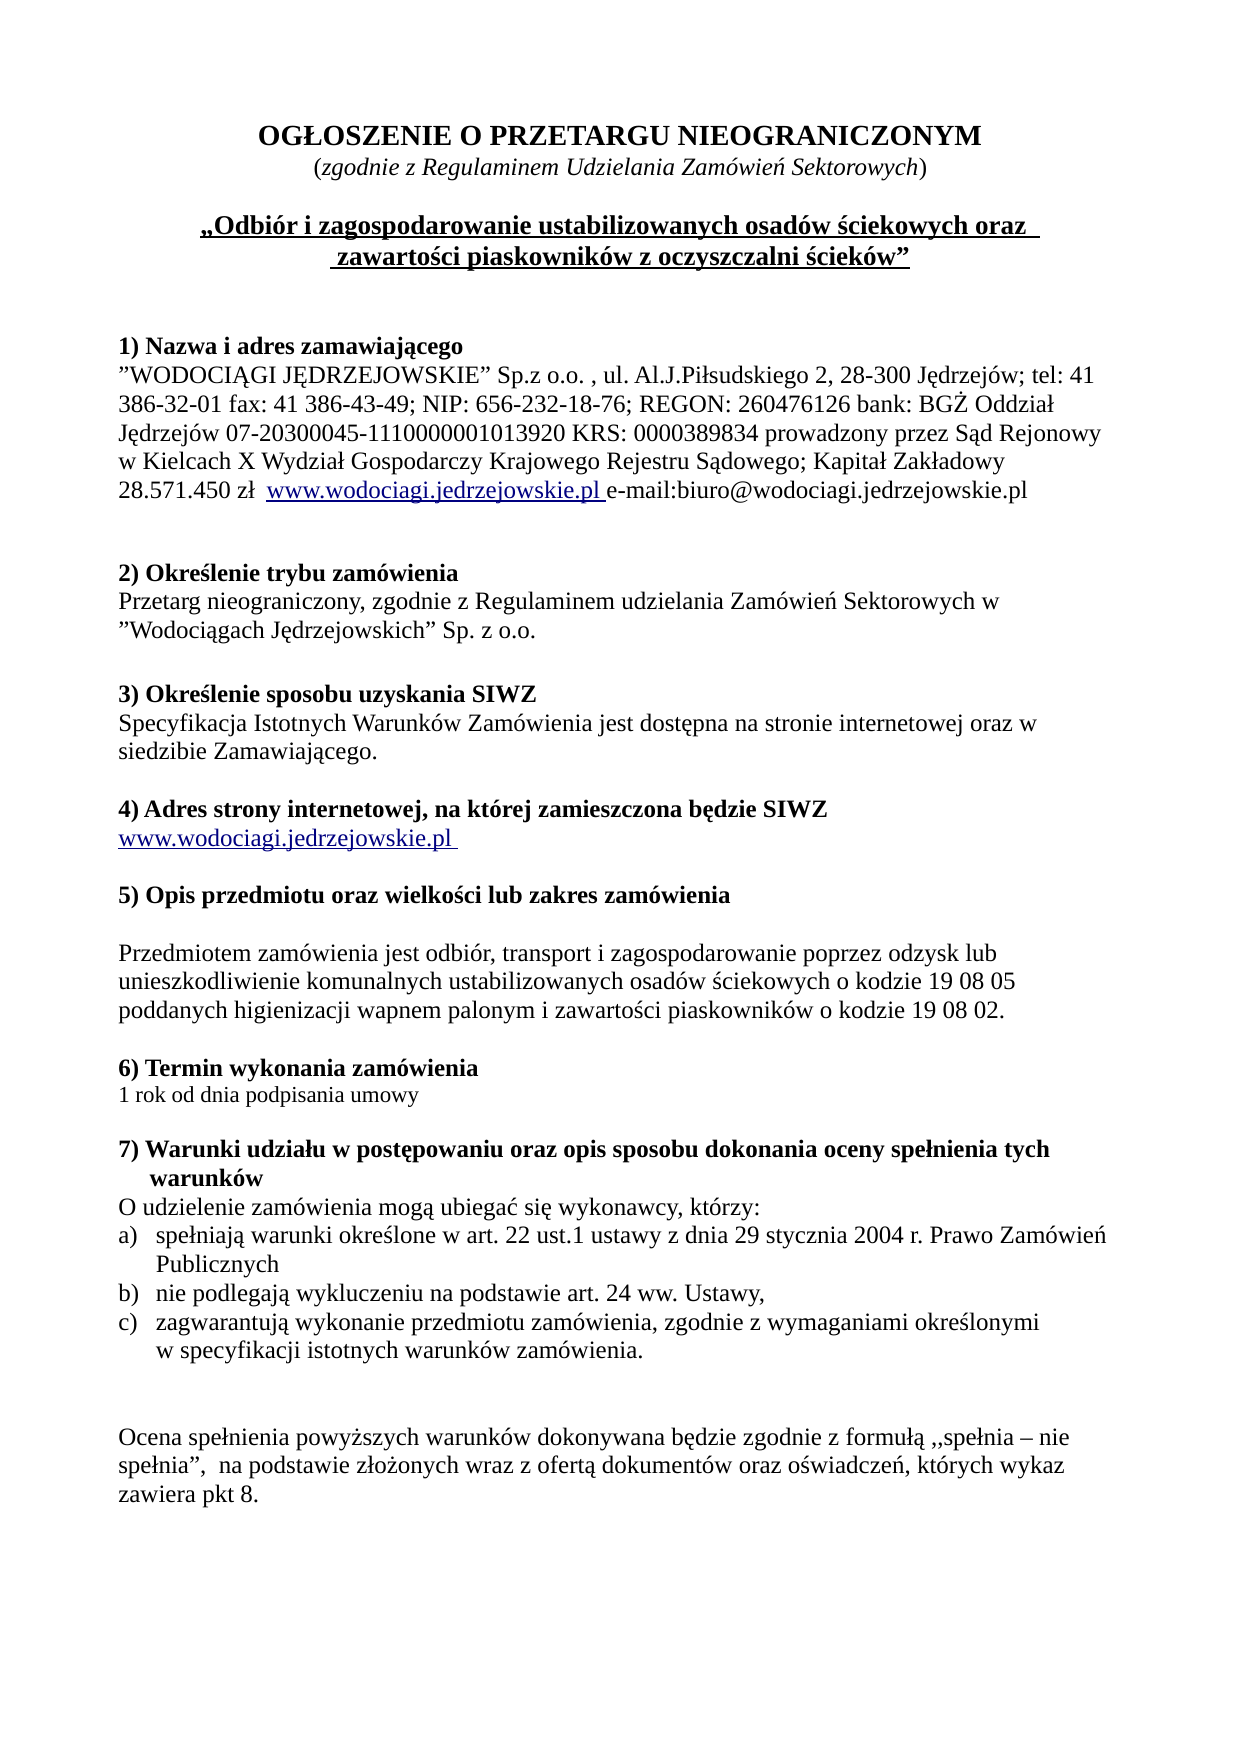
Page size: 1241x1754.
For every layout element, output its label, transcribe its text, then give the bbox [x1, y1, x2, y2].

list Publicznych [118, 1249, 1122, 1278]
text 1 rok od dnia podpisania umowy [118, 1081, 1122, 1108]
text 3) Określenie sposobu uzyskania SIWZ [118, 679, 1122, 708]
list spełniają warunki określone w art. 22 ust.1 ustawy z dnia 29 stycznia 2004 r. Prawo Zamówień [118, 1220, 1122, 1249]
list zagwarantują wykonanie przedmiotu zamówienia, zgodnie z wymaganiami określonymi w specyfikacji istotnych warunków zamówienia. [118, 1307, 1122, 1364]
text „Odbiór i zagospodarowanie ustabilizowanych osadów ściekowych oraz zawartości piaskowników z oczyszczalni ścieków” [118, 209, 1122, 271]
text Specyfikacja Istotnych Warunków Zamówienia jest dostępna na stronie internetowej oraz w siedzibie Zamawiającego. [118, 708, 1122, 765]
text 6) Termin wykonania zamówienia [118, 1053, 1122, 1081]
text warunków [118, 1163, 1122, 1192]
subtitle 2) Określenie trybu zamówienia Przetarg nieograniczony, zgodnie z Regulaminem udzielania Zamówień Sektorowych w ”Wodociągach Jędrzejowskich” Sp. z o.o. [118, 558, 1122, 644]
text O udzielenie zamówienia mogą ubiegać się wykonawcy, którzy: [118, 1192, 1122, 1220]
text www.wodociagi.jedrzejowskie.pl [118, 823, 1122, 851]
text Przedmiotem zamówienia jest odbiór, transport i zagospodarowanie poprzez odzysk lub unieszkodliwienie komunalnych ustabilizowanych osadów ściekowych o kodzie 19 08 05 poddanych higienizacji wapnem palonym i zawartości piaskowników o kodzie 19 08 02. [118, 938, 1122, 1024]
text 7) Warunki udziału w postępowaniu oraz opis sposobu dokonania oceny spełnienia tych [118, 1134, 1122, 1163]
text (zgodnie z Regulaminem Udzielania Zamówień Sektorowych) [118, 152, 1122, 180]
text Ocena spełnienia powyższych warunków dokonywana będzie zgodnie z formułą ,,spełnia – nie spełnia”, na podstawie złożonych wraz z ofertą dokumentów oraz oświadczeń, których wykaz zawiera pkt 8. [118, 1422, 1122, 1508]
list nie podlegają wykluczeniu na podstawie art. 24 ww. Ustawy, [118, 1278, 1122, 1307]
text 1) Nazwa i adres zamawiającego [118, 331, 1122, 360]
text 4) Adres strony internetowej, na której zamieszczona będzie SIWZ [118, 794, 1122, 823]
text ”WODOCIĄGI JĘDRZEJOWSKIE” Sp.z o.o. , ul. Al.J.Piłsudskiego 2, 28-300 Jędrzejów; tel: 41 386-32-01 fax: 41 386-43-49; NIP: 656-232-18-76; REGON: 260476126 bank: BGŻ Oddział Jędrzejów 07-20300045-1110000001013920 KRS: 0000389834 prowadzony przez Sąd Rejonowy w Kielcach X Wydział Gospodarczy Krajowego Rejestru Sądowego; Kapitał Zakładowy 28.571.450 zł www.wodociagi.jedrzejowskie.pl e-mail:biuro@wodociagi.jedrzejowskie.pl [118, 360, 1122, 504]
text 5) Opis przedmiotu oraz wielkości lub zakres zamówienia [118, 880, 1122, 909]
text OGŁOSZENIE O PRZETARGU NIEOGRANICZONYM [118, 118, 1122, 152]
